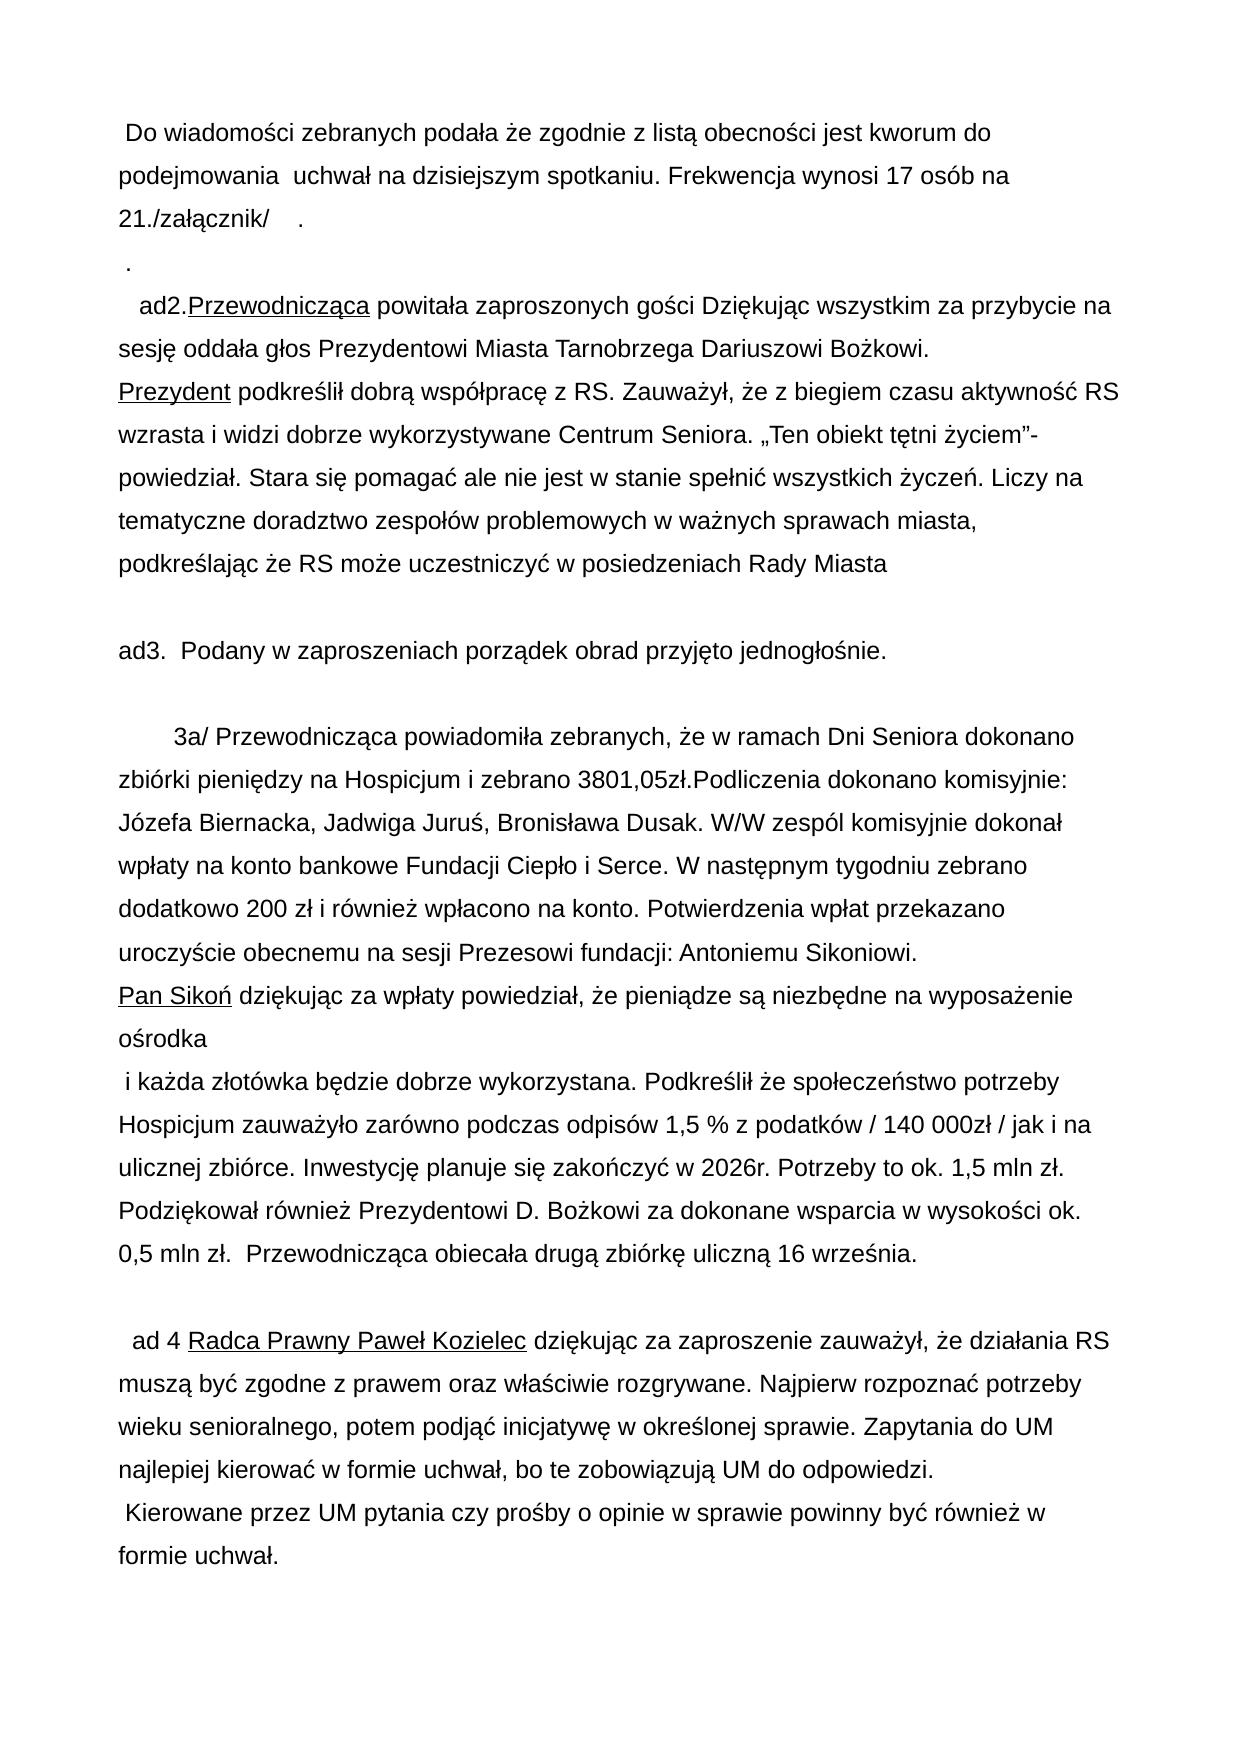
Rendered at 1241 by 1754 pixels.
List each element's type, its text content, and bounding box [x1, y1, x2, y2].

text ad3. Podany w zaproszeniach porządek obrad przyjęto jednogłośnie. [118, 636, 1122, 664]
text Pan Sikoń dziękując za wpłaty powiedział, że pieniądze są niezbędne na wyposażenie ośrodka [118, 981, 1122, 1052]
text Prezydent podkreślił dobrą współpracę z RS. Zauważył, że z biegiem czasu aktywność RS wzrasta i widzi dobrze wykorzystywane Centrum Seniora. „Ten obiekt tętni życiem”-powiedział. Stara się pomagać ale nie jest w stanie spełnić wszystkich życzeń. Liczy na tematyczne doradztwo zespołów problemowych w ważnych sprawach miasta, podkreślając że RS może uczestniczyć w posiedzeniach Rady Miasta [118, 377, 1122, 578]
text . [118, 247, 1122, 276]
text ad2.Przewodnicząca powitała zaproszonych gości Dziękując wszystkim za przybycie na sesję oddała głos Prezydentowi Miasta Tarnobrzega Dariuszowi Bożkowi. [118, 291, 1122, 362]
text Kierowane przez UM pytania czy prośby o opinie w sprawie powinny być również w formie uchwał. [118, 1498, 1122, 1570]
text ad 4 Radca Prawny Paweł Kozielec dziękując za zaproszenie zauważył, że działania RS muszą być zgodne z prawem oraz właściwie rozgrywane. Najpierw rozpoznać potrzeby wieku senioralnego, potem podjąć inicjatywę w określonej sprawie. Zapytania do UM najlepiej kierować w formie uchwał, bo te zobowiązują UM do odpowiedzi. [118, 1326, 1122, 1484]
text 3a/ Przewodnicząca powiadomiła zebranych, że w ramach Dni Seniora dokonano zbiórki pieniędzy na Hospicjum i zebrano 3801,05zł.Podliczenia dokonano komisyjnie: Józefa Biernacka, Jadwiga Juruś, Bronisława Dusak. W/W zespól komisyjnie dokonał wpłaty na konto bankowe Fundacji Ciepło i Serce. W następnym tygodniu zebrano dodatkowo 200 zł i również wpłacono na konto. Potwierdzenia wpłat przekazano uroczyście obecnemu na sesji Prezesowi fundacji: Antoniemu Sikoniowi. [118, 722, 1122, 966]
text Do wiadomości zebranych podała że zgodnie z listą obecności jest kworum do podejmowania uchwał na dzisiejszym spotkaniu. Frekwencja wynosi 17 osób na 21./załącznik/ . [118, 118, 1122, 233]
text i każda złotówka będzie dobrze wykorzystana. Podkreślił że społeczeństwo potrzeby Hospicjum zauważyło zarówno podczas odpisów 1,5 % z podatków / 140 000zł / jak i na ulicznej zbiórce. Inwestycję planuje się zakończyć w 2026r. Potrzeby to ok. 1,5 mln zł. Podziękował również Prezydentowi D. Bożkowi za dokonane wsparcia w wysokości ok. 0,5 mln zł. Przewodnicząca obiecała drugą zbiórkę uliczną 16 września. [118, 1067, 1122, 1268]
